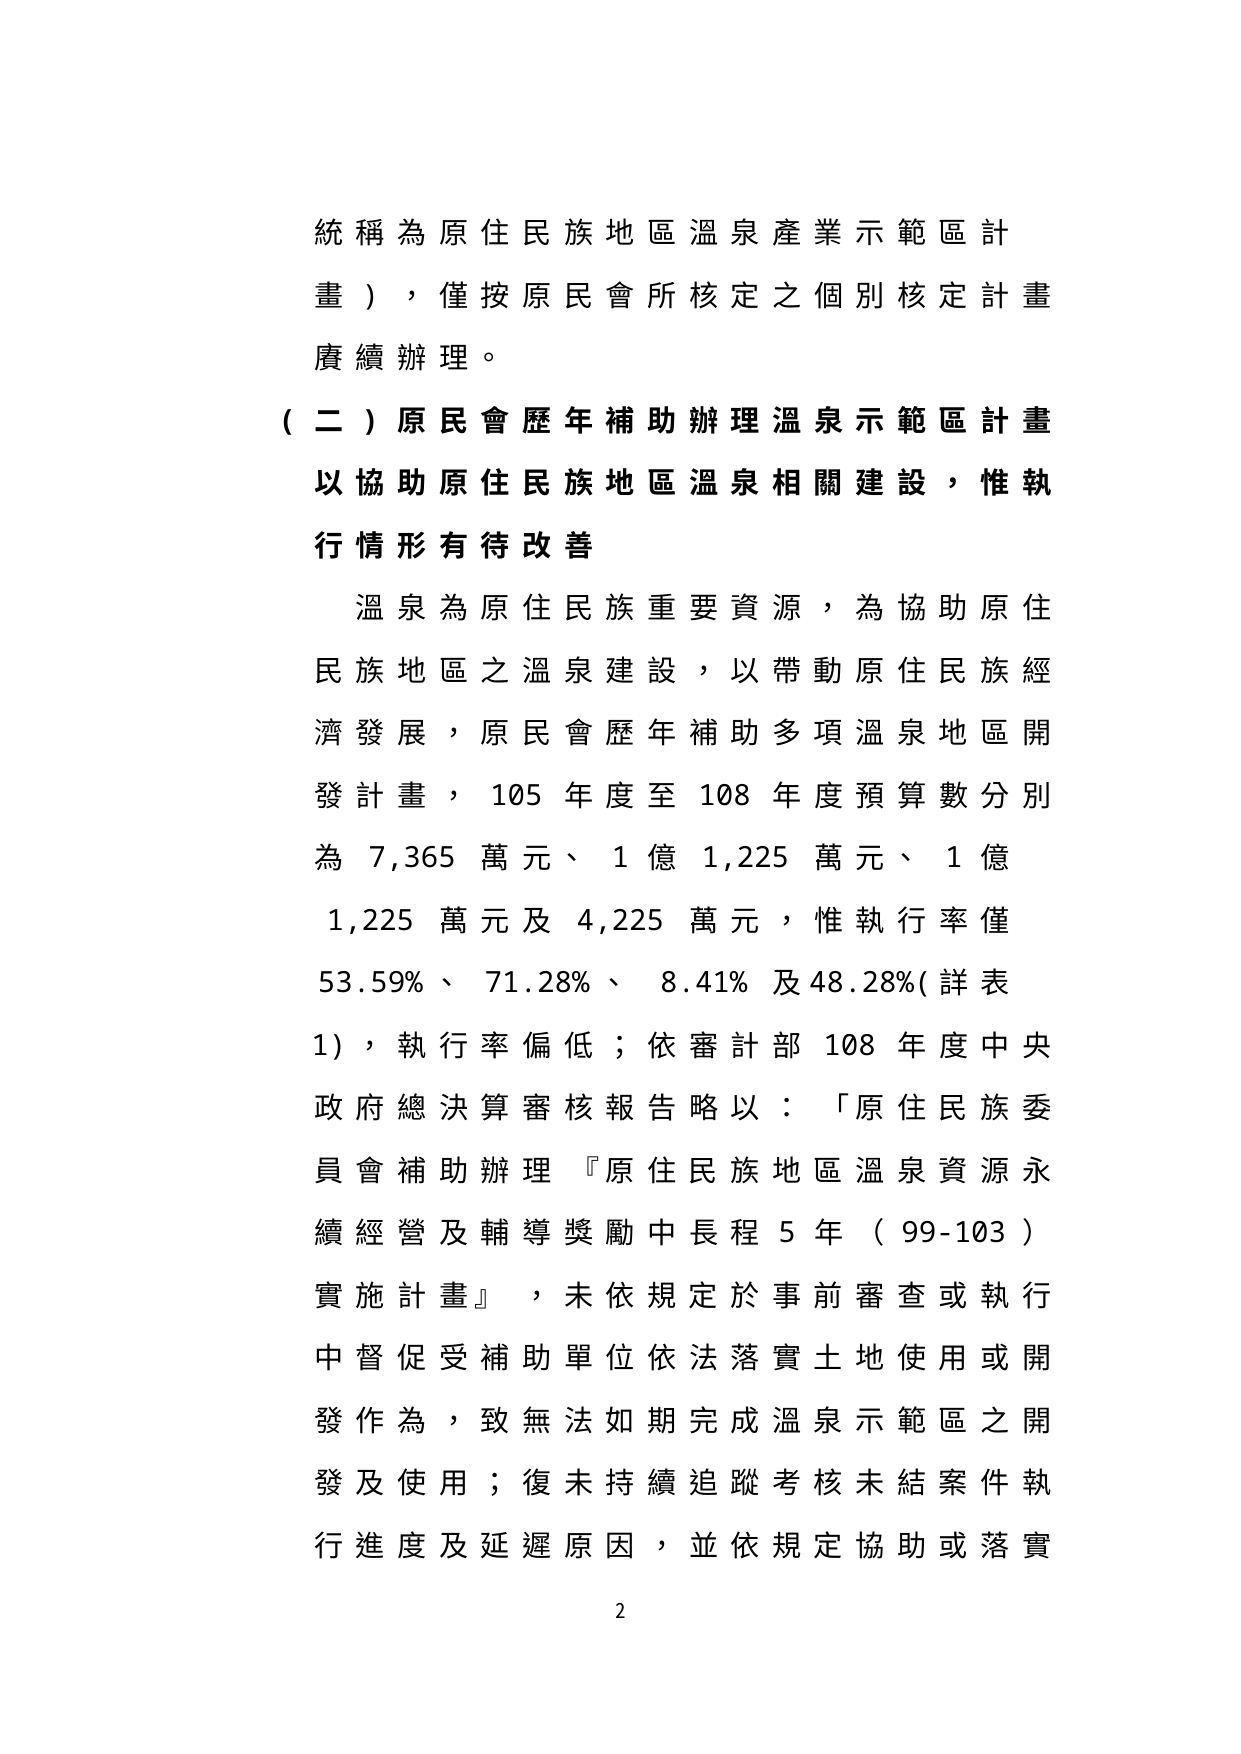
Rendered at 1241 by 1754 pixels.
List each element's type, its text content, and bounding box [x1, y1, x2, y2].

text 原民會為帶動原住民族地區之溫泉發展，於99年度起辦理「原住民族地區溫泉資源永續經營及輔導獎勵中長程5年(99-103)實施計畫」，該計畫已投入經費3.16億元，其未完成部分子計畫，於104年度納入原住民族經濟產業發展4年計畫(103年至106年)之「部落溫泉產業示範區」子計畫，接續推動部落溫泉發展業務，惟自107年度以後起即未再訂定整體計畫(仍統稱為原住民族地區溫泉產業示範區計畫)，僅按原民會所核定之個別核定計畫賡續辦理。 [271, 189, 1058, 377]
text (二)原民會歷年補助辦理溫泉示範區計畫以協助原住民族地區溫泉相關建設，惟執行情形有待改善 [242, 377, 1058, 564]
text 溫泉為原住民族重要資源，為協助原住民族地區之溫泉建設，以帶動原住民族經濟發展，原民會歷年補助多項溫泉地區開發計畫，105年度至108年度預算數分別為7,365萬元、1億1,225萬元、1億1,225萬元及4,225萬元，惟執行率僅53.59%、71.28%、8.41%及48.28%(詳表1)，執行率偏低；依審計部108年度中央政府總決算審核報告略以：「原住民族委員會補助辦理『原住民族地區溫泉資源永續經營及輔導獎勵中長程5年（99-103）實施計畫』，未依規定於事前審查或執行中督促受補助單位依法落實土地使用或開發作為，致無法如期完成溫泉示範區之開發及使用；復未持續追蹤考核未結案件執行進度及延遲原因，並依規定協助或落實退場機制，致補助經費未能發揮預期效益，…。」基此，原民會允宜針對執行率偏低問題賡續督促地方政府控管進度，並切實依審計部審核意見研謀改善，俾利原住民族地區溫泉之開發建設。 [271, 564, 1058, 1564]
